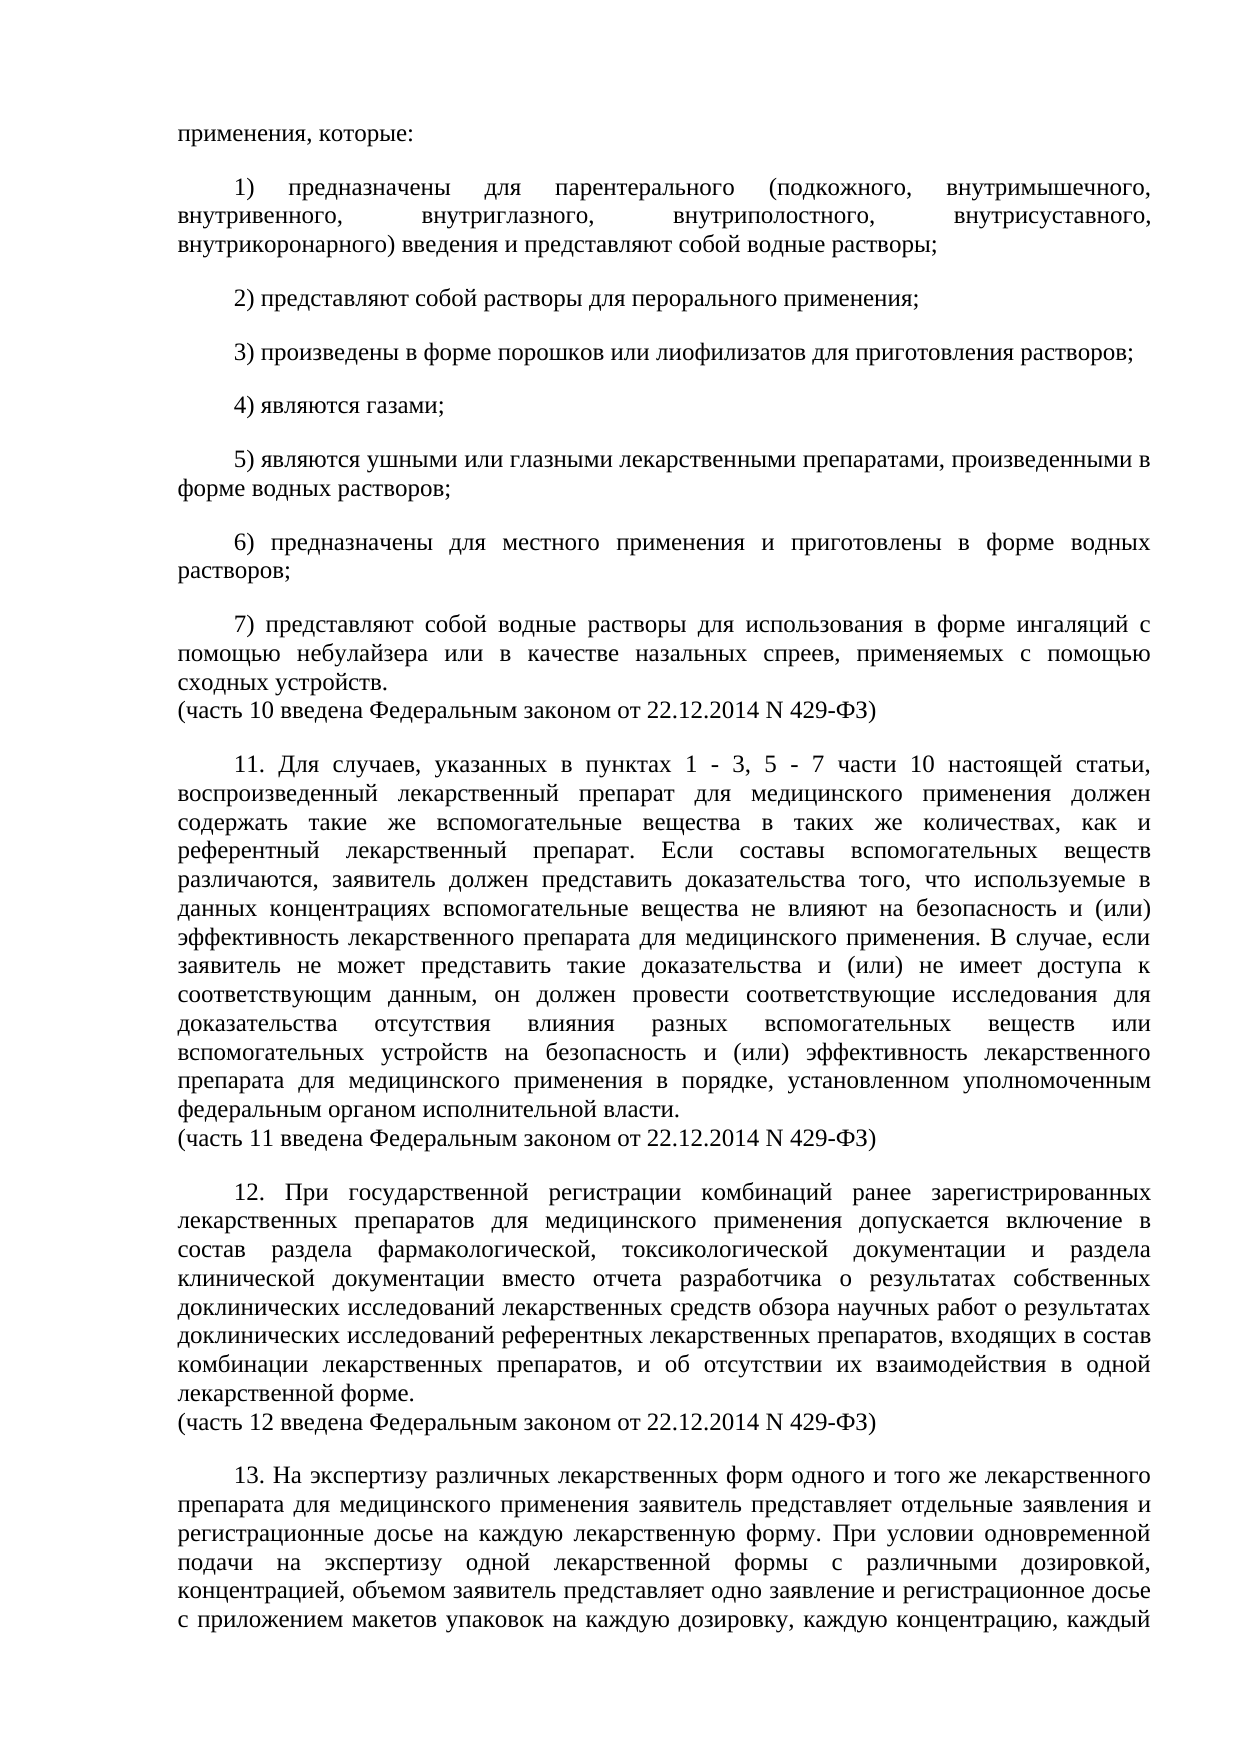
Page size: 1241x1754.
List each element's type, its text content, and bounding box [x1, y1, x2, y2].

text 12. При государственной регистрации комбинаций ранее зарегистрированных лекарственных препаратов для медицинского применения допускается включение в состав раздела фармакологической, токсикологической документации и раздела клинической документации вместо отчета разработчика о результатах собственных доклинических исследований лекарственных средств обзора научных работ о результатах доклинических исследований референтных лекарственных препаратов, входящих в состав комбинации лекарственных препаратов, и об отсутствии их взаимодействия в одной лекарственной форме. [177, 1177, 1152, 1407]
text 7) представляют собой водные растворы для использования в форме ингаляций с помощью небулайзера или в качестве назальных спреев, применяемых с помощью сходных устройств. [177, 609, 1152, 696]
text 3) произведены в форме порошков или лиофилизатов для приготовления растворов; [177, 337, 1152, 366]
text (часть 11 введена Федеральным законом от 22.12.2014 N 429-ФЗ) [177, 1123, 1152, 1152]
text применения, которые: [177, 118, 1152, 147]
text 5) являются ушными или глазными лекарственными препаратами, произведенными в форме водных растворов; [177, 444, 1152, 502]
text (часть 12 введена Федеральным законом от 22.12.2014 N 429-ФЗ) [177, 1407, 1152, 1436]
text 2) представляют собой растворы для перорального применения; [177, 283, 1152, 312]
text 4) являются газами; [177, 391, 1152, 419]
text 11. Для случаев, указанных в пунктах 1 - 3, 5 - 7 части 10 настоящей статьи, воспроизведенный лекарственный препарат для медицинского применения должен содержать такие же вспомогательные вещества в таких же количествах, как и референтный лекарственный препарат. Если составы вспомогательных веществ различаются, заявитель должен представить доказательства того, что используемые в данных концентрациях вспомогательные вещества не влияют на безопасность и (или) эффективность лекарственного препарата для медицинского применения. В случае, если заявитель не может представить такие доказательства и (или) не имеет доступа к соответствующим данным, он должен провести соответствующие исследования для доказательства отсутствия влияния разных вспомогательных веществ или вспомогательных устройств на безопасность и (или) эффективность лекарственного препарата для медицинского применения в порядке, установленном уполномоченным федеральным органом исполнительной власти. [177, 749, 1152, 1123]
text 1) предназначены для парентерального (подкожного, внутримышечного, внутривенного, внутриглазного, внутриполостного, внутрисуставного, внутрикоронарного) введения и представляют собой водные растворы; [177, 172, 1152, 258]
text 13. На экспертизу различных лекарственных форм одного и того же лекарственного препарата для медицинского применения заявитель представляет отдельные заявления и регистрационные досье на каждую лекарственную форму. При условии одновременной подачи на экспертизу одной лекарственной формы с различными дозировкой, концентрацией, объемом заявитель представляет одно заявление и регистрационное досье с приложением макетов упаковок на каждую дозировку, каждую концентрацию, каждый [177, 1461, 1152, 1633]
text (часть 10 введена Федеральным законом от 22.12.2014 N 429-ФЗ) [177, 696, 1152, 724]
text 6) предназначены для местного применения и приготовлены в форме водных растворов; [177, 527, 1152, 584]
